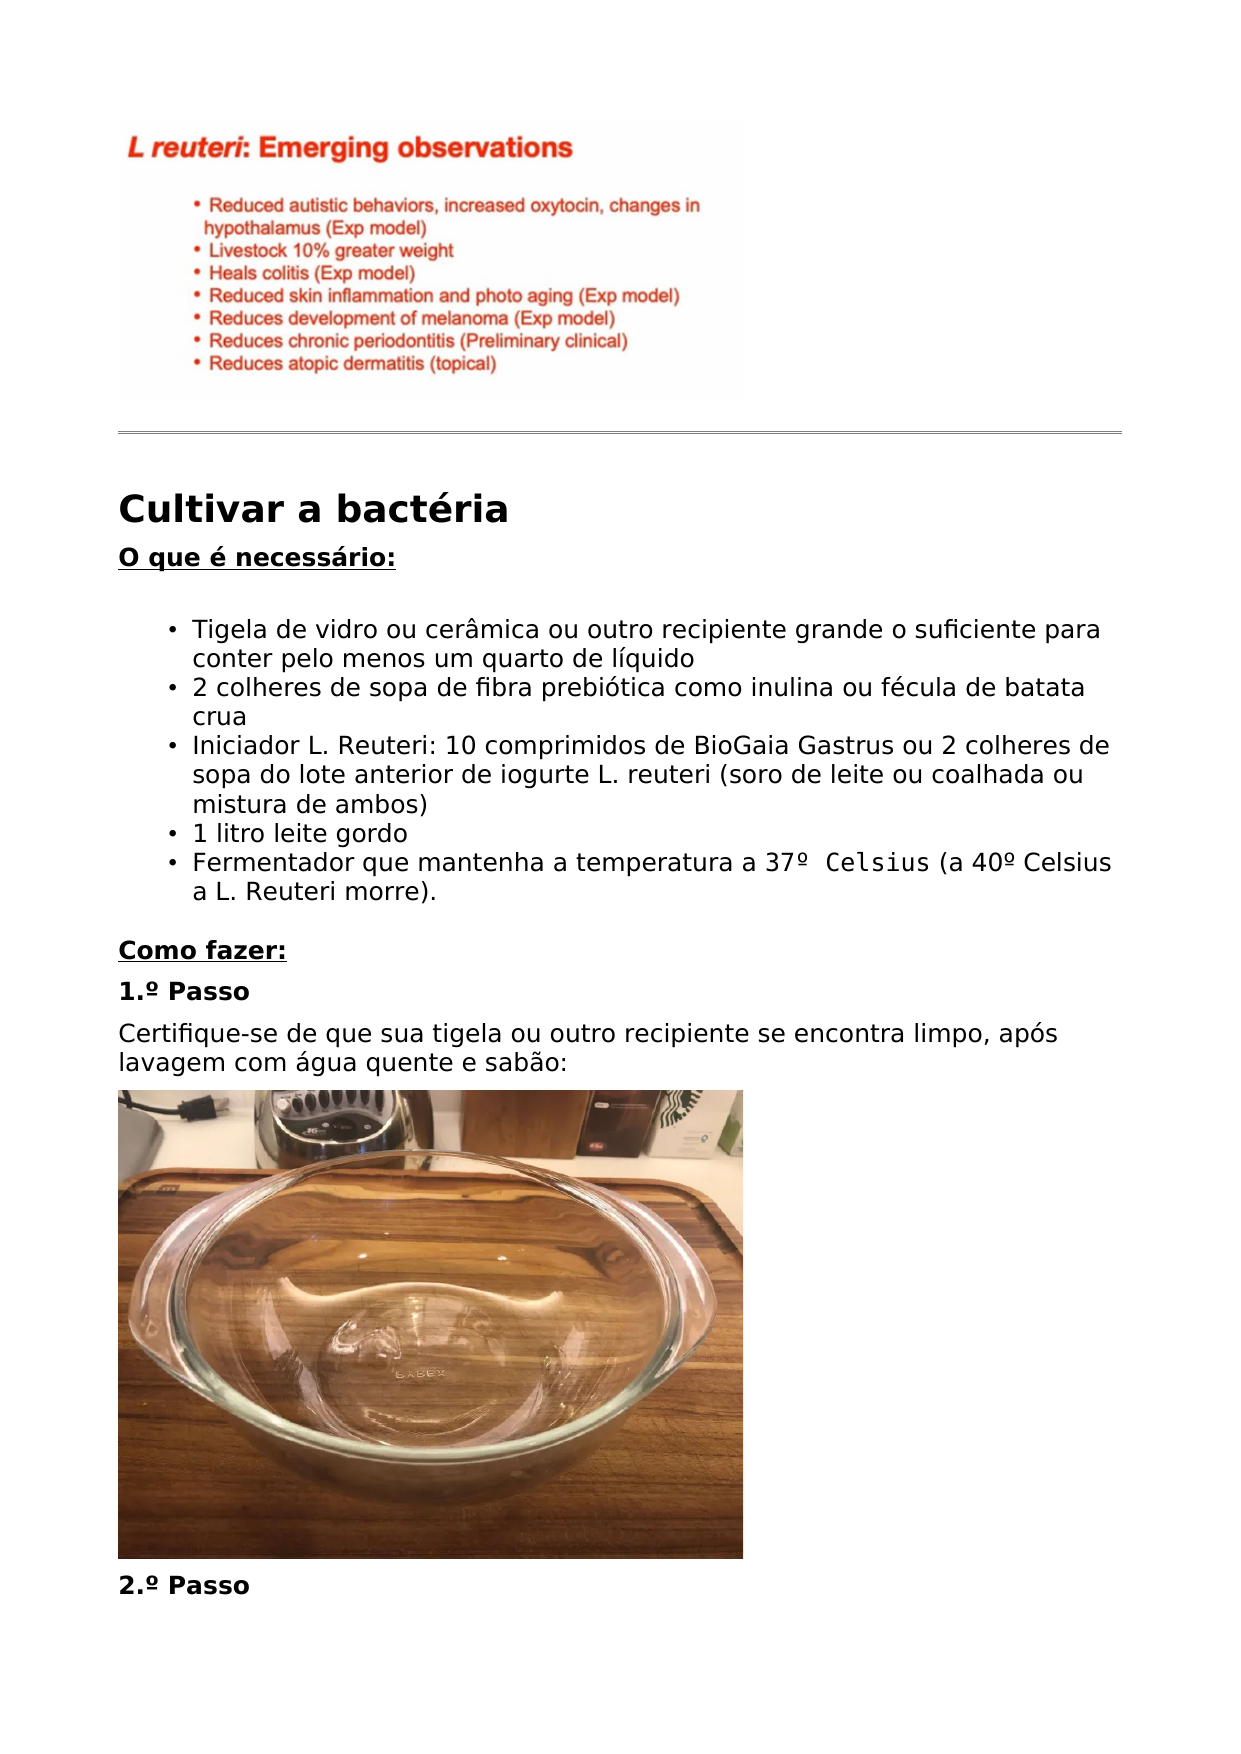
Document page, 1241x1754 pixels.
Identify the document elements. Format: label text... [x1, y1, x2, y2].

picture [118, 118, 744, 404]
text Certifique-se de que sua tigela ou outro recipiente se encontra limpo, após lavagem com água quente e sabão: [118, 1019, 1122, 1078]
picture [118, 1090, 744, 1559]
subtitle Cultivar a bactéria [118, 487, 1122, 531]
text 2.º Passo [118, 1571, 1122, 1601]
list 2 colheres de sopa de fibra prebiótica como inulina ou fécula de batata crua [177, 673, 1122, 731]
list Tigela de vidro ou cerâmica ou outro recipiente grande o suficiente para conter pelo menos um quarto de líquido [177, 615, 1122, 673]
text 1.º Passo [118, 978, 1122, 1007]
list Fermentador que mantenha a temperatura a 37º Celsius (a 40º Celsius a L. Reuteri morre). [177, 848, 1122, 906]
list Iniciador L. Reuteri: 10 comprimidos de BioGaia Gastrus ou 2 colheres de sopa do lote anterior de iogurte L. reuteri (soro de leite ou coalhada ou mistura de ambos) [177, 731, 1122, 819]
list 1 litro leite gordo [177, 819, 1122, 848]
text O que é necessário: [118, 544, 1122, 573]
text Como fazer: [118, 936, 1122, 965]
